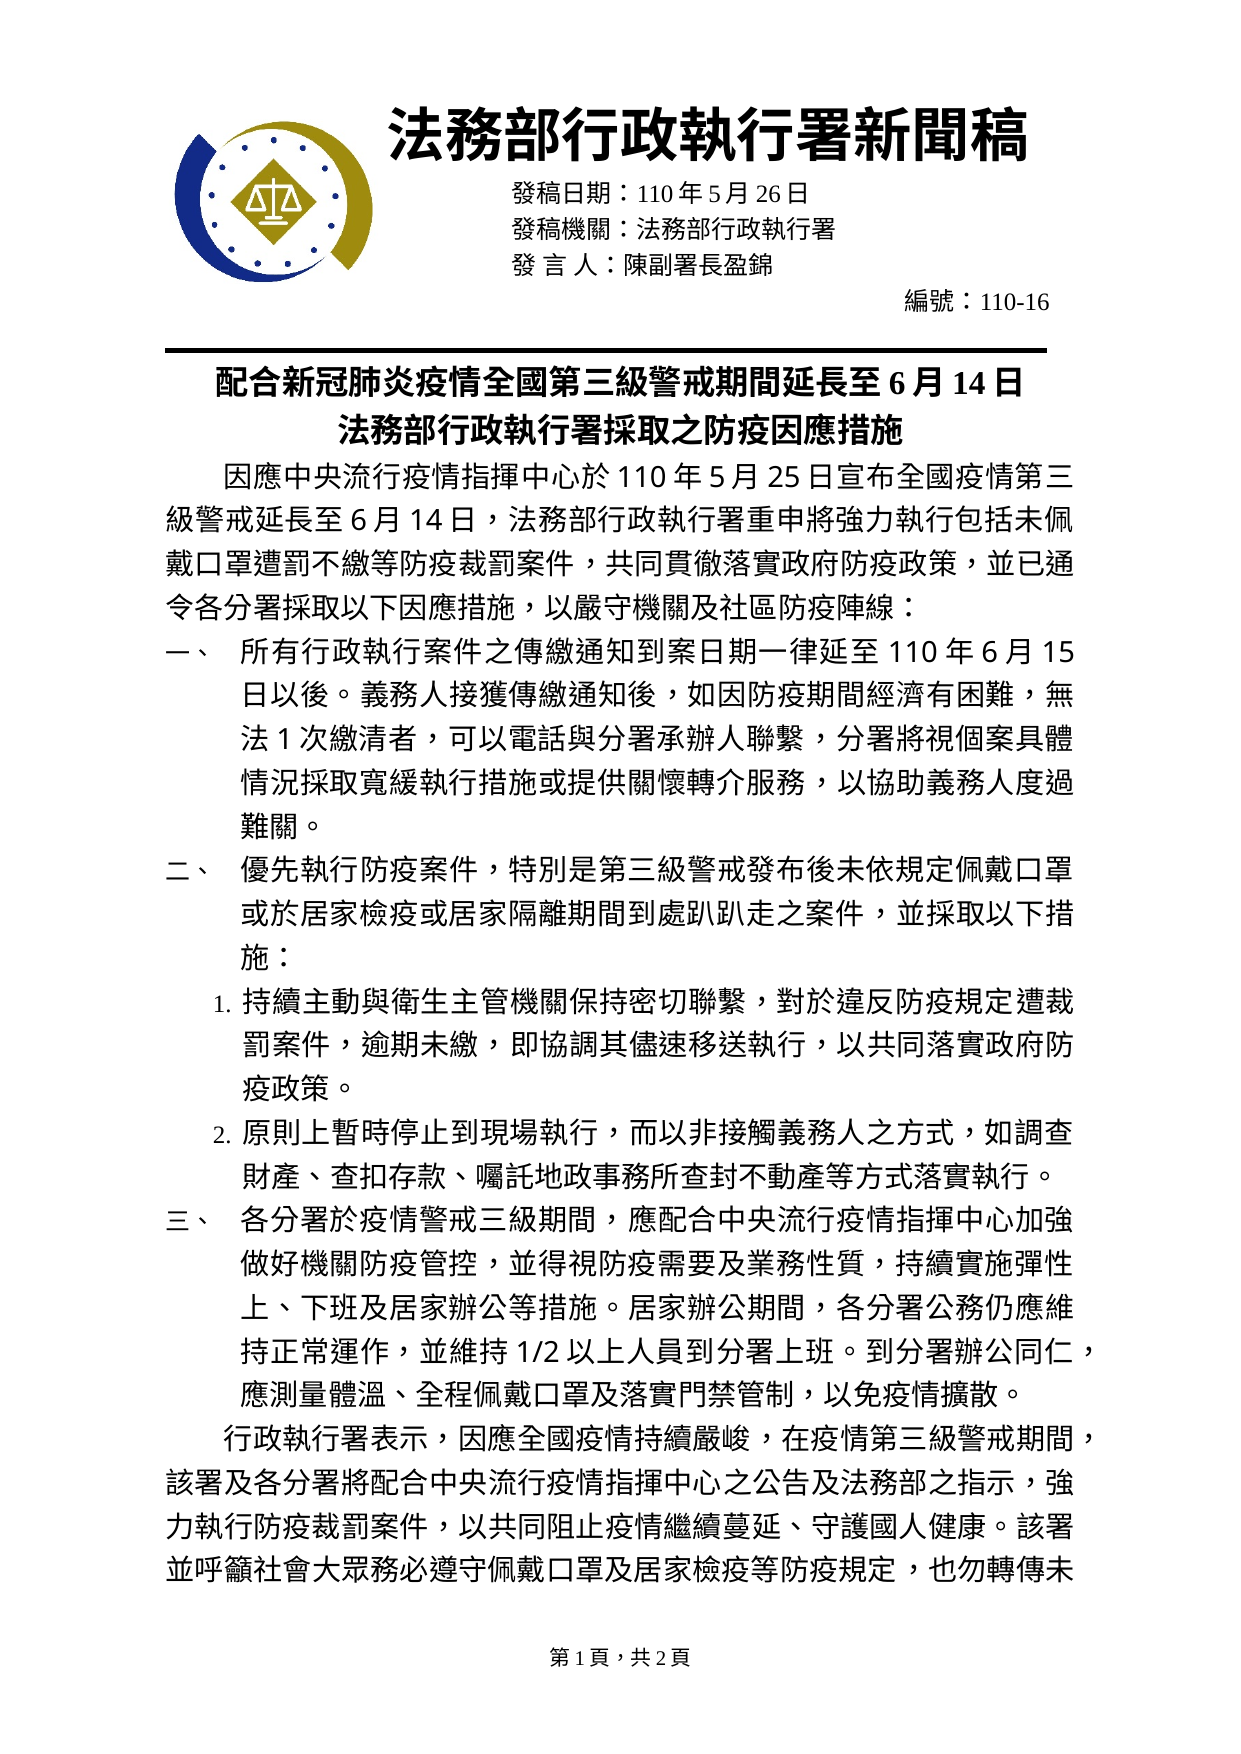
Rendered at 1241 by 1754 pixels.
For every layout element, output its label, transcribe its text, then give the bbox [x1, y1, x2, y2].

list 所有行政執行案件之傳繳通知到案日期一律延至110年6月15日以後。義務人接獲傳繳通知後，如因防疫期間經濟有困難，無法1次繳清者，可以電話與分署承辦人聯繫，分署將視個案具體情況採取寬緩執行措施或提供關懷轉介服務，以協助義務人度過難關。 [165, 627, 1075, 846]
text 配合新冠肺炎疫情全國第三級警戒期間延長至6月14日 [165, 356, 1075, 404]
table_header [165, 89, 384, 318]
list 持續主動與衛生主管機關保持密切聯繫，對於違反防疫規定遭裁罰案件，逾期未繳，即協調其儘速移送執行，以共同落實政府防疫政策。 [213, 977, 1075, 1108]
text 因應中央流行疫情指揮中心於110年5月25日宣布全國疫情第三級警戒延長至6月14日，法務部行政執行署重申將強力執行包括未佩戴口罩遭罰不繳等防疫裁罰案件，共同貫徹落實政府防疫政策，並已通令各分署採取以下因應措施，以嚴守機關及社區防疫陣線： [165, 452, 1075, 627]
list 原則上暫時停止到現場執行，而以非接觸義務人之方式，如調查財產、查扣存款、囑託地政事務所查封不動產等方式落實執行。 [213, 1108, 1075, 1196]
list 優先執行防疫案件，特別是第三級警戒發布後未依規定佩戴口罩或於居家檢疫或居家隔離期間到處趴趴走之案件，並採取以下措施： [165, 846, 1075, 977]
text 行政執行署表示，因應全國疫情持續嚴峻，在疫情第三級警戒期間，該署及各分署將配合中央流行疫情指揮中心之公告及法務部之指示，強力執行防疫裁罰案件，以共同阻止疫情繼續蔓延、守護國人健康。該署並呼籲社會大眾務必遵守佩戴口罩及居家檢疫等防疫規定，也勿轉傳未經證實之疫情相關訊息，以免遭受裁罰。 [165, 1414, 1075, 1589]
table_header 法務部行政執行署新聞稿 發稿日期：110年5月26日 發稿機關：法務部行政執行署 發 言 人：陳副署長盈錦 編號：110-16 [384, 89, 1052, 318]
text 法務部行政執行署採取之防疫因應措施 [165, 404, 1075, 452]
picture [168, 119, 380, 288]
list 各分署於疫情警戒三級期間，應配合中央流行疫情指揮中心加強做好機關防疫管控，並得視防疫需要及業務性質，持續實施彈性上、下班及居家辦公等措施。居家辦公期間，各分署公務仍應維持正常運作，並維持1/2以上人員到分署上班。到分署辦公同仁，應測量體溫、全程佩戴口罩及落實門禁管制，以免疫情擴散。 [165, 1196, 1075, 1414]
